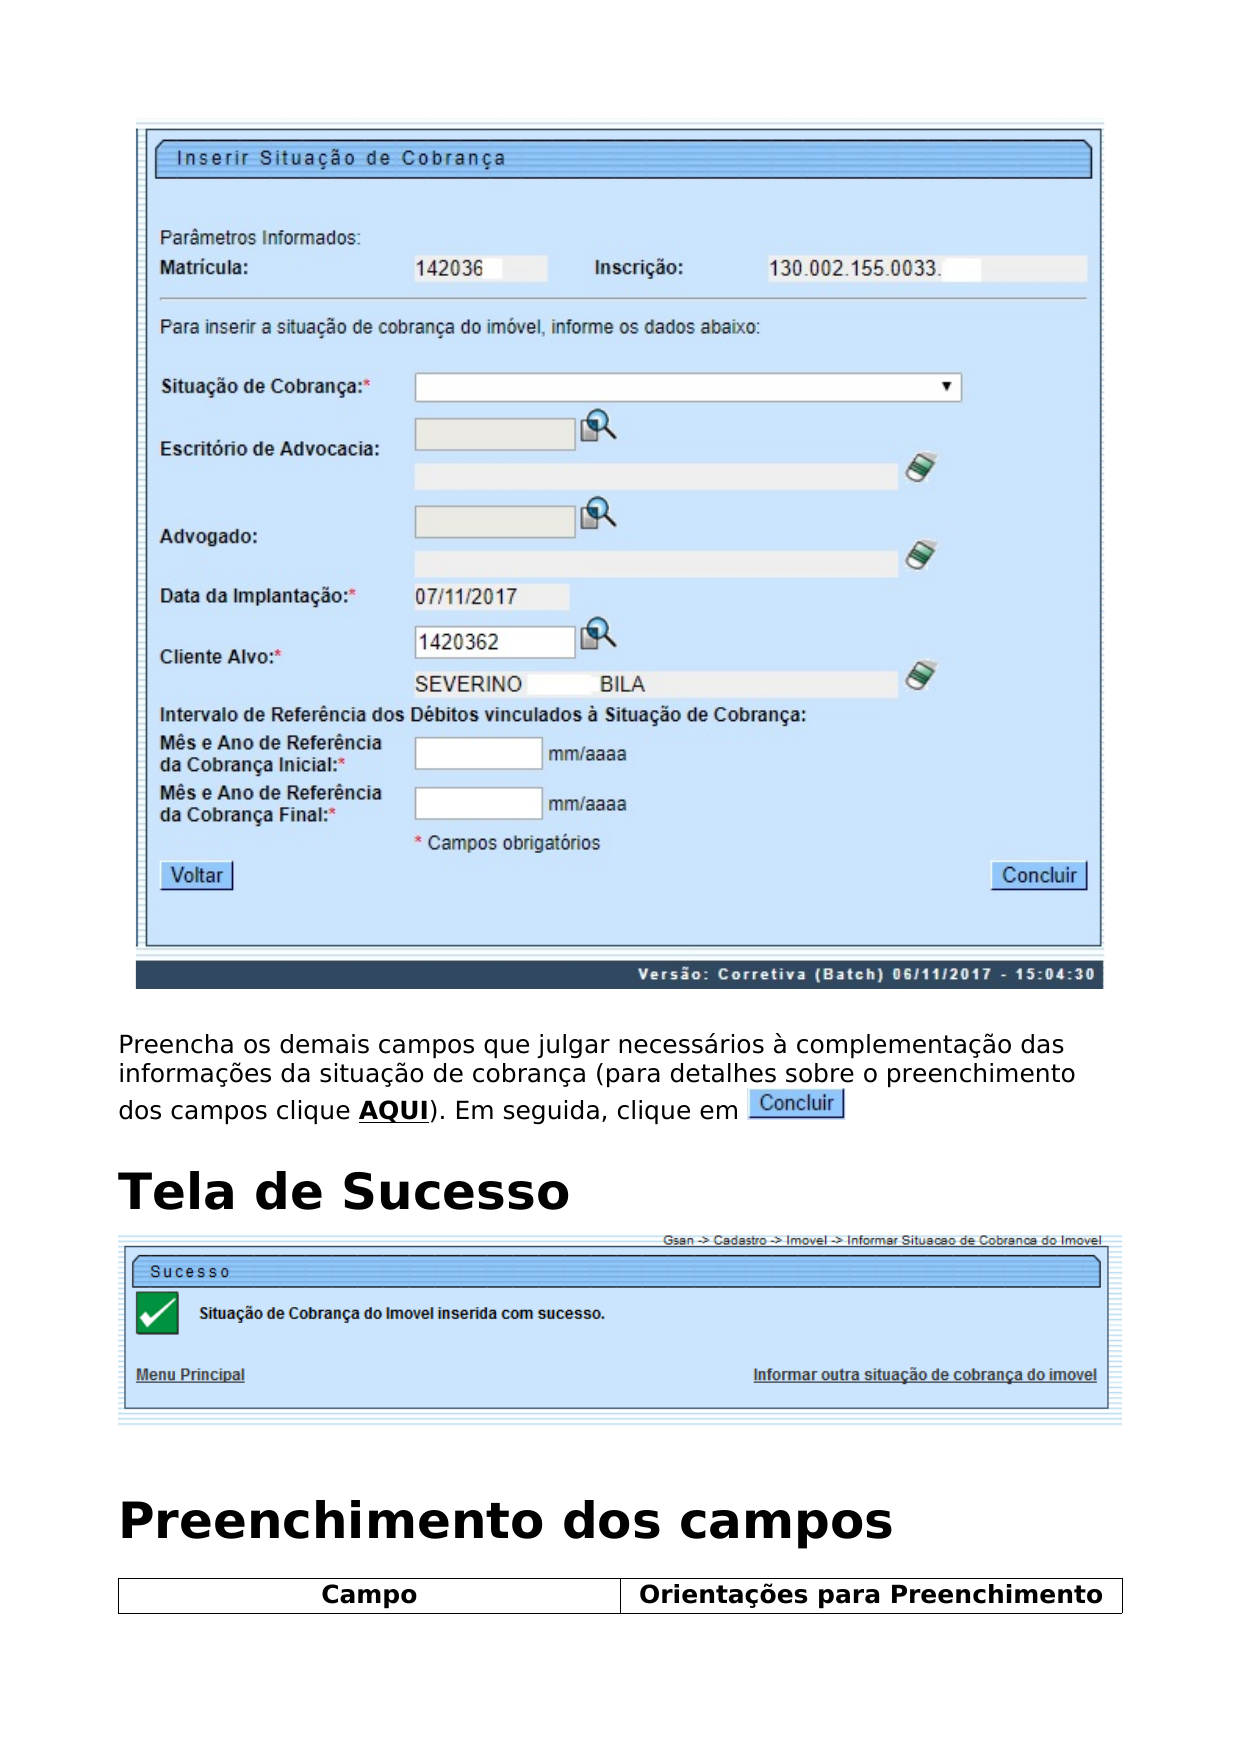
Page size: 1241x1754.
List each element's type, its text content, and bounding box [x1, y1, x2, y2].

text Preencha os demais campos que julgar necessários à complementação das informações da situação de cobrança (para detalhes sobre o preenchimento dos campos clique AQUI). Em seguida, clique em [118, 1030, 1122, 1126]
table_header Orientações para Preenchimento [621, 1579, 1122, 1613]
table_header Campo [119, 1579, 620, 1613]
subtitle Tela de Sucesso [118, 1163, 1122, 1221]
picture [118, 1233, 1123, 1426]
subtitle Preenchimento dos campos [118, 1492, 1122, 1550]
picture [135, 118, 1105, 989]
picture [747, 1088, 846, 1120]
